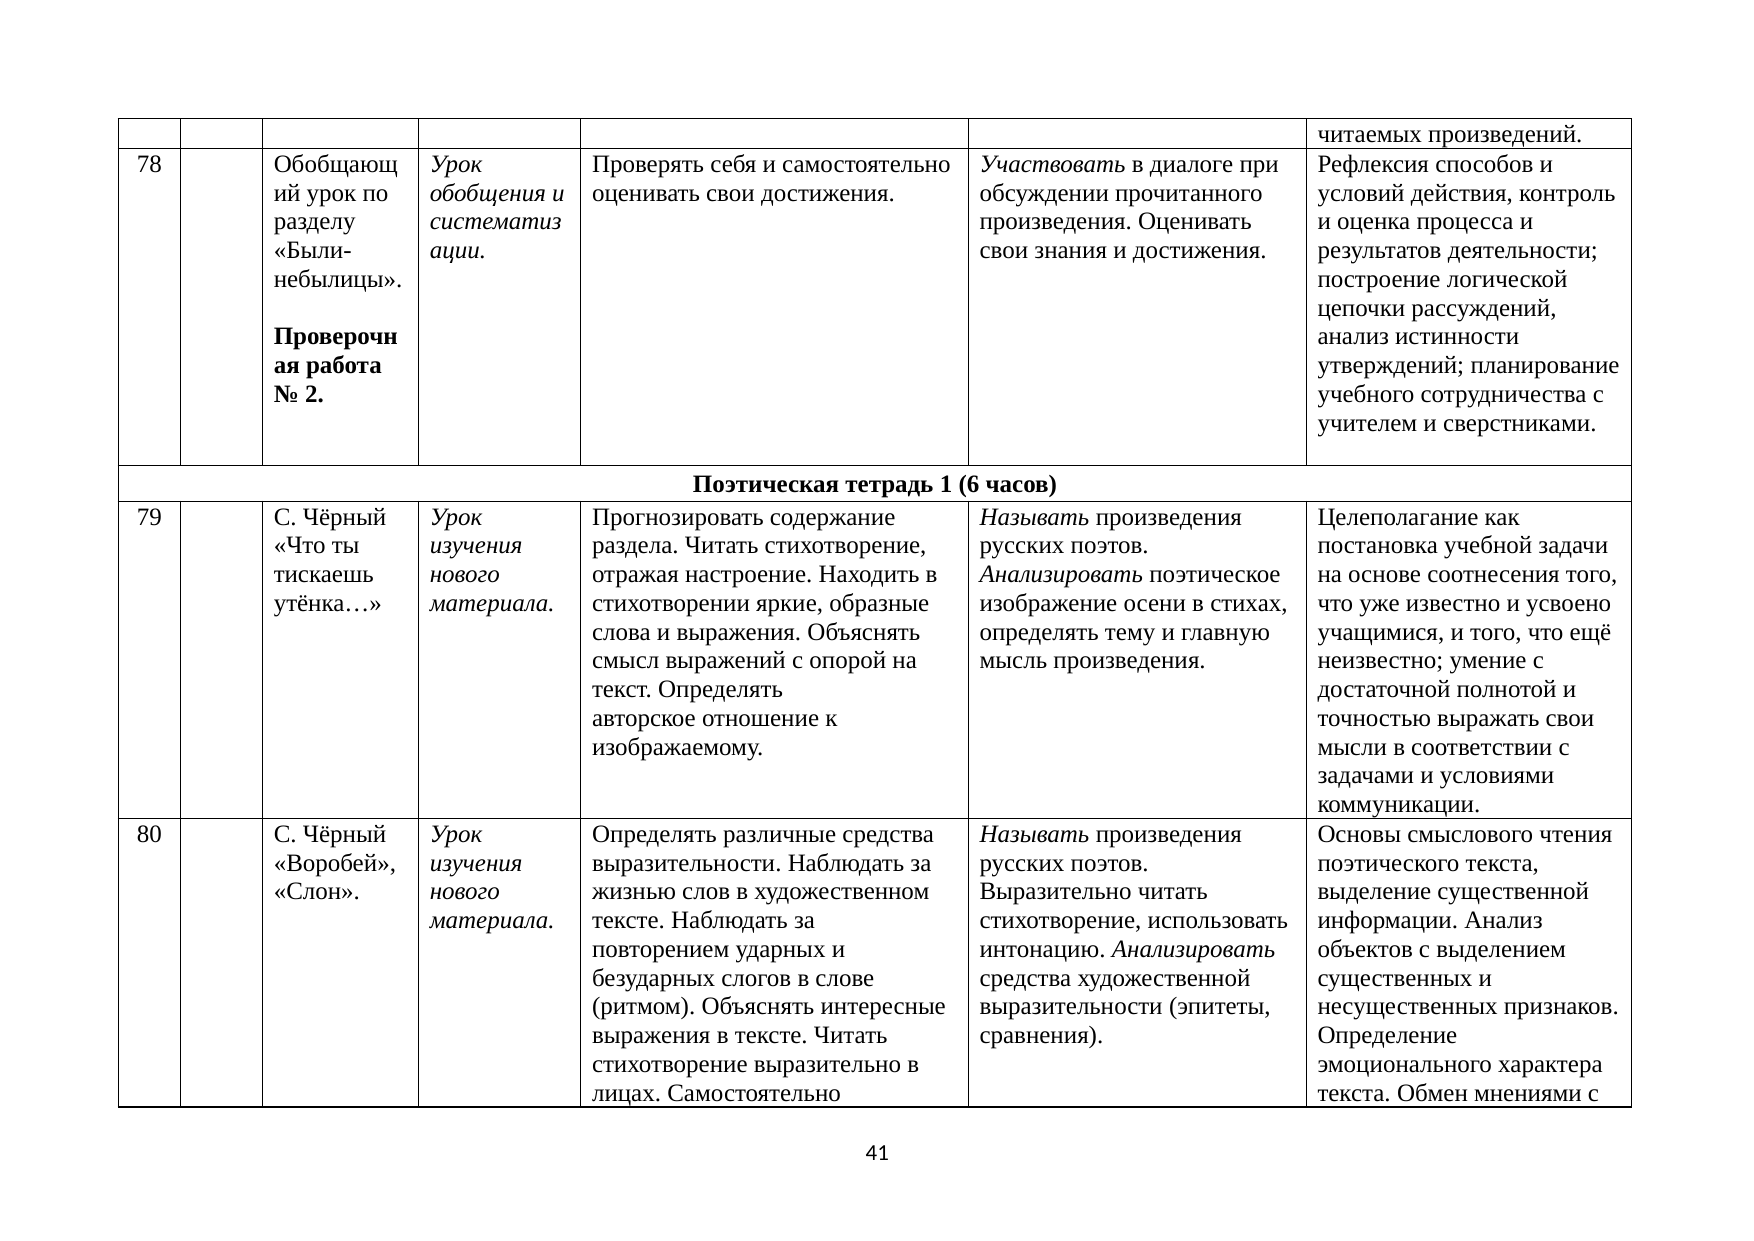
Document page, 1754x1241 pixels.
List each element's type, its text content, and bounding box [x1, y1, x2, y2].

table_cell С. Чёрный «Что ты тискаешь утёнка…» [263, 502, 418, 818]
table_cell [969, 119, 1306, 148]
table_cell [181, 502, 262, 818]
table_cell Рефлексия способов и условий действия, контроль и оценка процесса и результатов деятельности; построение логической цепочки рассуждений, анализ истинности утверждений; планирование учебного сотрудничества с учителем и сверстниками. [1307, 149, 1631, 465]
table_cell Определять различные средства выразительности. Наблюдать за жизнью слов в художественном тексте. Наблюдать за повторением ударных и безударных слогов в слове (ритмом). Объяснять интересные выражения в тексте. Читать стихотворение выразительно в лицах. Самостоятельно [581, 819, 968, 1106]
table_cell Целеполагание как постановка учебной задачи на основе соотнесения того, что уже известно и усвоено учащимися, и того, что ещё неизвестно; умение с достаточной полнотой и точностью выражать свои мысли в соответствии с задачами и условиями коммуникации. [1307, 502, 1631, 818]
table_cell Называть произведения русских поэтов. Выразительно читать стихотворение, использовать интонацию. Анализировать средства художественной выразительности (эпитеты, сравнения). [969, 819, 1306, 1106]
table_cell 78 [119, 149, 180, 465]
table_cell Поэтическая тетрадь 1 (6 часов) [119, 466, 1631, 501]
table_cell читаемых произведений. [1307, 119, 1631, 148]
table_cell [181, 149, 262, 465]
table_cell Урок обобщения и систематизации. [419, 149, 580, 465]
table_cell Урок изучения нового материала. [419, 819, 580, 1106]
table_cell [181, 119, 262, 148]
table_cell Прогнозировать содержание раздела. Читать стихотворение, отражая настроение. Находить в стихотворении яркие, образные слова и выражения. Объяснять смысл выражений с опорой на текст. Определять авторское отношение к изображаемому. [581, 502, 968, 818]
table_cell [181, 819, 262, 1106]
table_cell [581, 119, 968, 148]
table_cell [419, 119, 580, 148]
table_cell Называть произведения русских поэтов. Анализировать поэтическое изображение осени в стихах, определять тему и главную мысль произведения. [969, 502, 1306, 818]
table_cell Участвовать в диалоге при обсуждении прочитанного произведения. Оценивать свои знания и достижения. [969, 149, 1306, 465]
table_cell 79 [119, 502, 180, 818]
table_cell 80 [119, 819, 180, 1106]
table_cell С. Чёрный «Воробей», «Слон». [263, 819, 418, 1106]
table_cell [119, 119, 180, 148]
table_cell Основы смыслового чтения поэтического текста, выделение существенной информации. Анализ объектов с выделением существенных и несущественных признаков. Определение эмоционального характера текста. Обмен мнениями с [1307, 819, 1631, 1106]
table_cell Урок изучения нового материала. [419, 502, 580, 818]
table_cell Обобщающий урок по разделу «Были-небылицы». Проверочная работа № 2. [263, 149, 418, 465]
table_cell Проверять себя и самостоятельно оценивать свои достижения. [581, 149, 968, 465]
table_cell [263, 119, 418, 148]
